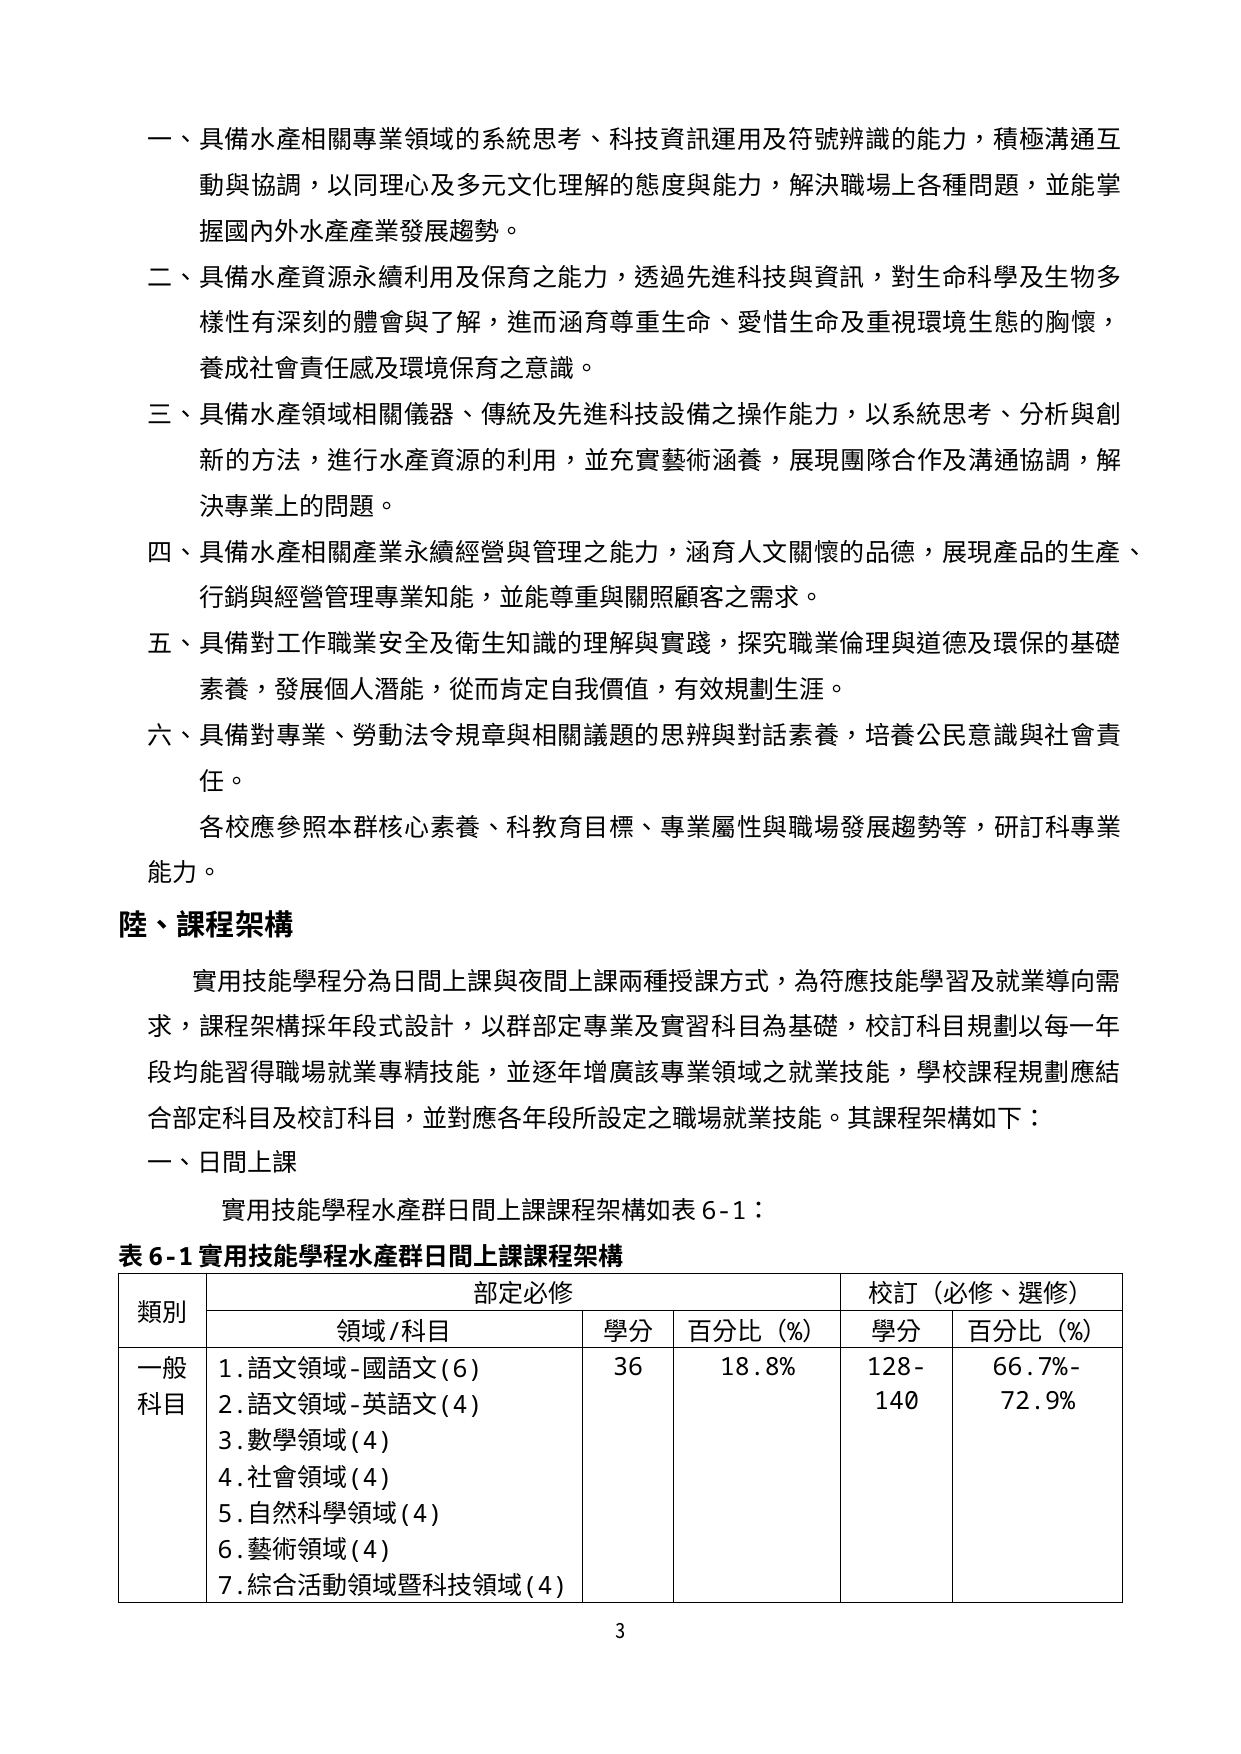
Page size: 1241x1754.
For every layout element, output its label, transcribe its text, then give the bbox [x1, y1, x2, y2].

text 陸、課程架構 [118, 898, 1122, 944]
text 四、具備水產相關產業永續經營與管理之能力，涵育人文關懷的品德，展現產品的生產、行銷與經營管理專業知能，並能尊重與關照顧客之需求。 [148, 524, 1122, 616]
table_cell 百分比（%） [674, 1311, 840, 1347]
table_header 校訂（必修、選修） [841, 1274, 1122, 1310]
text 表6-1實用技能學程水產群日間上課課程架構 [118, 1227, 1124, 1273]
text 三、具備水產領域相關儀器、傳統及先進科技設備之操作能力，以系統思考、分析與創新的方法，進行水產資源的利用，並充實藝術涵養，展現團隊合作及溝通協調，解決專業上的問題。 [148, 387, 1122, 524]
text 各校應參照本群核心素養、科教育目標、專業屬性與職場發展趨勢等，研訂科專業能力。 [148, 799, 1122, 891]
text 實用技能學程分為日間上課與夜間上課兩種授課方式，為符應技能學習及就業導向需求，課程架構採年段式設計，以群部定專業及實習科目為基礎，校訂科目規劃以每一年段均能習得職場就業專精技能，並逐年增廣該專業領域之就業技能，學校課程規劃應結合部定科目及校訂科目，並對應各年段所設定之職場就業技能。其課程架構如下： [148, 952, 1122, 1135]
table_cell 66.7%-72.9% [953, 1348, 1122, 1602]
text 二、具備水產資源永續利用及保育之能力，透過先進科技與資訊，對生命科學及生物多樣性有深刻的體會與了解，進而涵育尊重生命、愛惜生命及重視環境生態的胸懷，養成社會責任感及環境保育之意識。 [148, 249, 1122, 387]
table_header 部定必修 [207, 1274, 840, 1310]
table_cell 36 [583, 1348, 673, 1602]
text 六、具備對專業、勞動法令規章與相關議題的思辨與對話素養，培養公民意識與社會責任。 [148, 708, 1122, 799]
text 一、具備水產相關專業領域的系統思考、科技資訊運用及符號辨識的能力，積極溝通互動與協調，以同理心及多元文化理解的態度與能力，解決職場上各種問題，並能掌握國內外水產產業發展趨勢。 [148, 112, 1122, 249]
text 一、日間上課 [118, 1135, 1122, 1181]
table_cell 128-140 [841, 1348, 952, 1602]
table_cell 學分 [583, 1311, 673, 1347]
text 五、具備對工作職業安全及衛生知識的理解與實踐，探究職業倫理與道德及環保的基礎素養，發展個人潛能，從而肯定自我價值，有效規劃生涯。 [148, 616, 1122, 708]
table_cell 18.8% [674, 1348, 840, 1602]
table_cell 領域/科目 [207, 1311, 582, 1347]
table_cell 學分 [841, 1311, 952, 1347]
table_cell 1.語文領域-國語文(6) 2.語文領域-英語文(4) 3.數學領域(4) 4.社會領域(4) 5.自然科學領域(4) 6.藝術領域(4) 7.綜合活動領域暨科技領域(4) [207, 1348, 582, 1602]
table_cell 一般科目 [119, 1348, 206, 1602]
table_header 類別 [119, 1274, 206, 1347]
text 實用技能學程水產群日間上課課程架構如表6-1： [118, 1181, 1124, 1227]
table_cell 百分比（%） [953, 1311, 1122, 1347]
